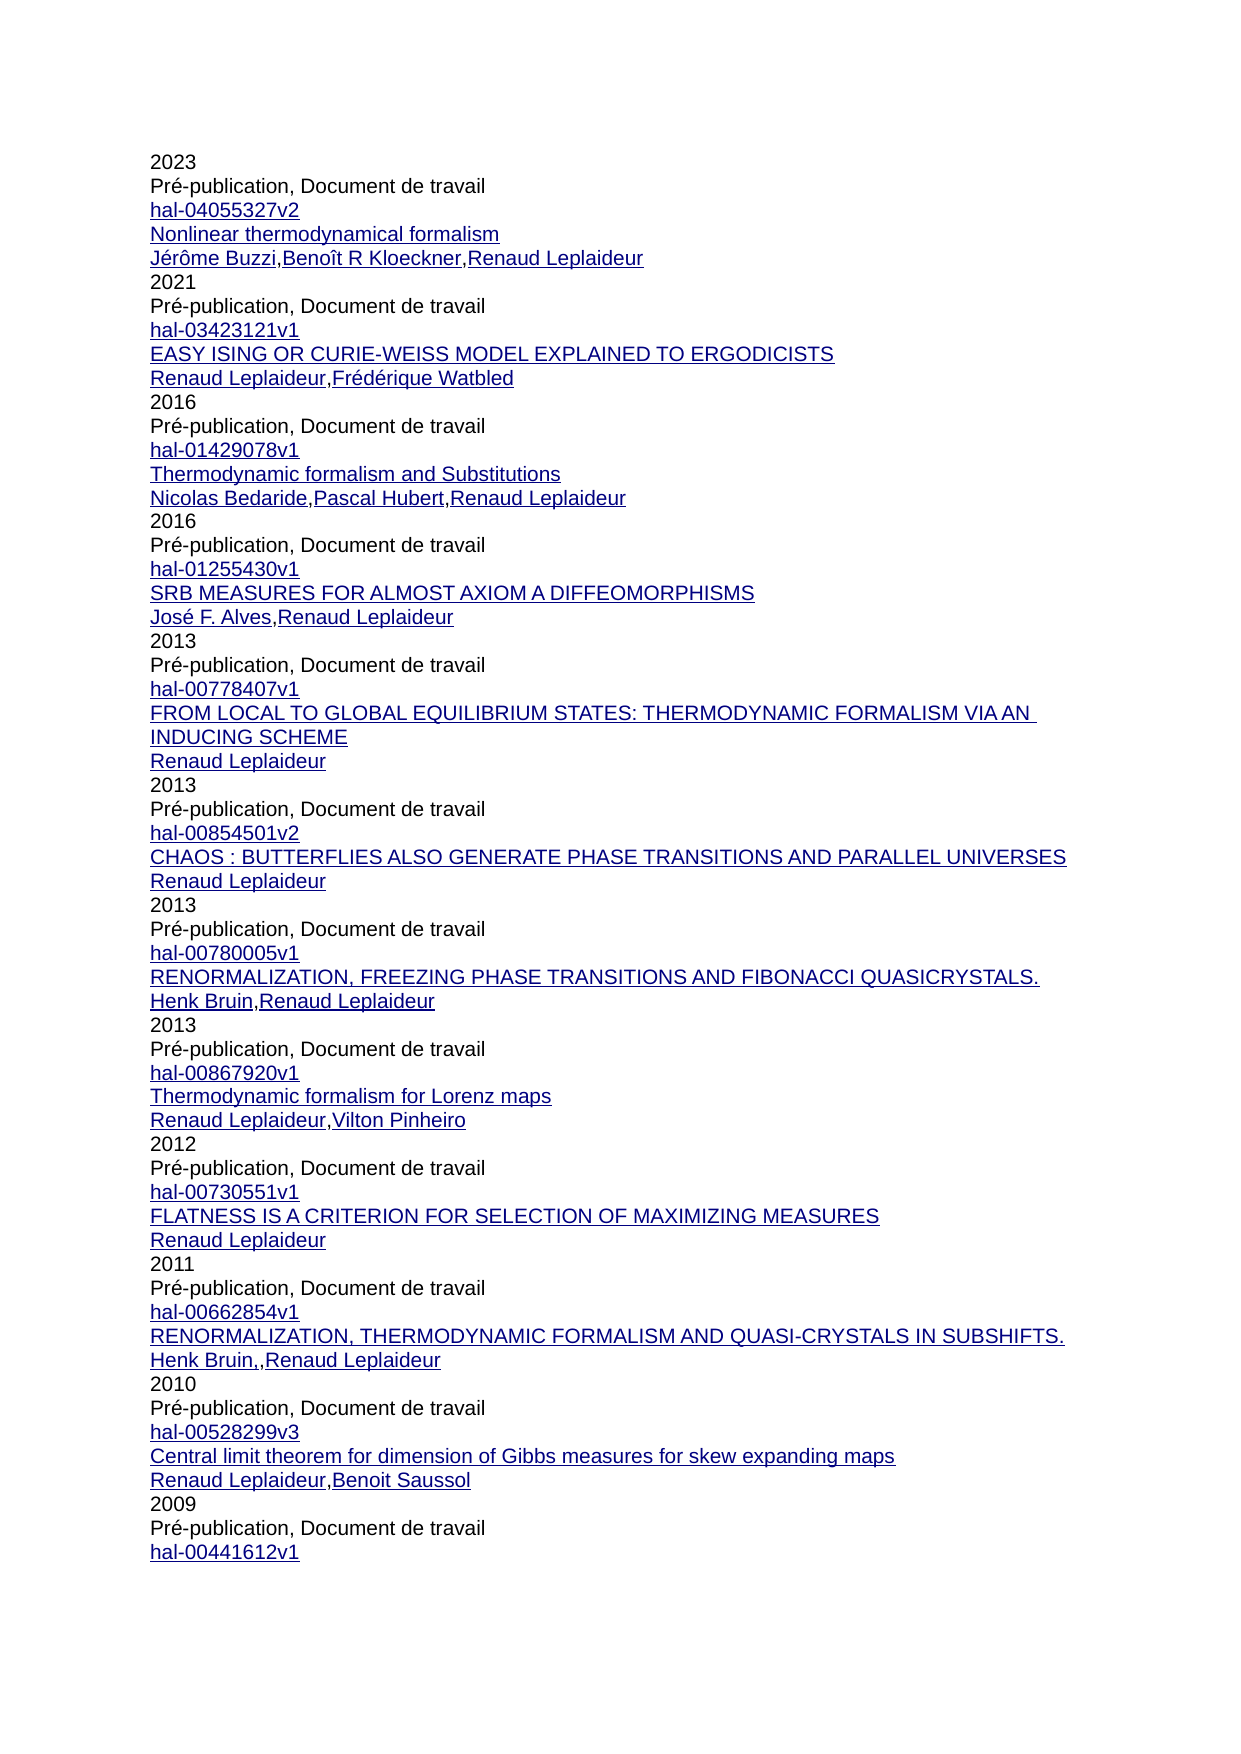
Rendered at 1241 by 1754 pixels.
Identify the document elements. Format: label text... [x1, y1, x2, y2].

table_cell 2023 Pré-publication, Document de travail hal-04055327v2 [150, 150, 1090, 222]
table_cell RENORMALIZATION, FREEZING PHASE TRANSITIONS AND FIBONACCI QUASICRYSTALS. Henk Bruin,Renaud Leplaideur 2013 Pré-publication, Document de travail hal-00867920v1 [150, 965, 1090, 1084]
table_cell SRB MEASURES FOR ALMOST AXIOM A DIFFEOMORPHISMS José F. Alves,Renaud Leplaideur 2013 Pré-publication, Document de travail hal-00778407v1 [150, 581, 1090, 701]
table_cell Central limit theorem for dimension of Gibbs measures for skew expanding maps Renaud Leplaideur,Benoit Saussol 2009 Pré-publication, Document de travail hal-00441612v1 [150, 1444, 1090, 1563]
table_cell Thermodynamic formalism for Lorenz maps Renaud Leplaideur,Vilton Pinheiro 2012 Pré-publication, Document de travail hal-00730551v1 [150, 1084, 1090, 1204]
table_cell CHAOS : BUTTERFLIES ALSO GENERATE PHASE TRANSITIONS AND PARALLEL UNIVERSES Renaud Leplaideur 2013 Pré-publication, Document de travail hal-00780005v1 [150, 845, 1090, 964]
table_cell FROM LOCAL TO GLOBAL EQUILIBRIUM STATES: THERMODYNAMIC FORMALISM VIA AN INDUCING SCHEME Renaud Leplaideur 2013 Pré-publication, Document de travail hal-00854501v2 [150, 701, 1090, 845]
table_cell FLATNESS IS A CRITERION FOR SELECTION OF MAXIMIZING MEASURES Renaud Leplaideur 2011 Pré-publication, Document de travail hal-00662854v1 [150, 1204, 1090, 1324]
table_cell EASY ISING OR CURIE-WEISS MODEL EXPLAINED TO ERGODICISTS Renaud Leplaideur,Frédérique Watbled 2016 Pré-publication, Document de travail hal-01429078v1 [150, 342, 1090, 461]
table_cell Thermodynamic formalism and Substitutions Nicolas Bedaride,Pascal Hubert,Renaud Leplaideur 2016 Pré-publication, Document de travail hal-01255430v1 [150, 461, 1090, 581]
table_cell RENORMALIZATION, THERMODYNAMIC FORMALISM AND QUASI-CRYSTALS IN SUBSHIFTS. Henk Bruin,,Renaud Leplaideur 2010 Pré-publication, Document de travail hal-00528299v3 [150, 1324, 1090, 1444]
table_cell Nonlinear thermodynamical formalism Jérôme Buzzi,Benoît R Kloeckner,Renaud Leplaideur 2021 Pré-publication, Document de travail hal-03423121v1 [150, 222, 1090, 342]
